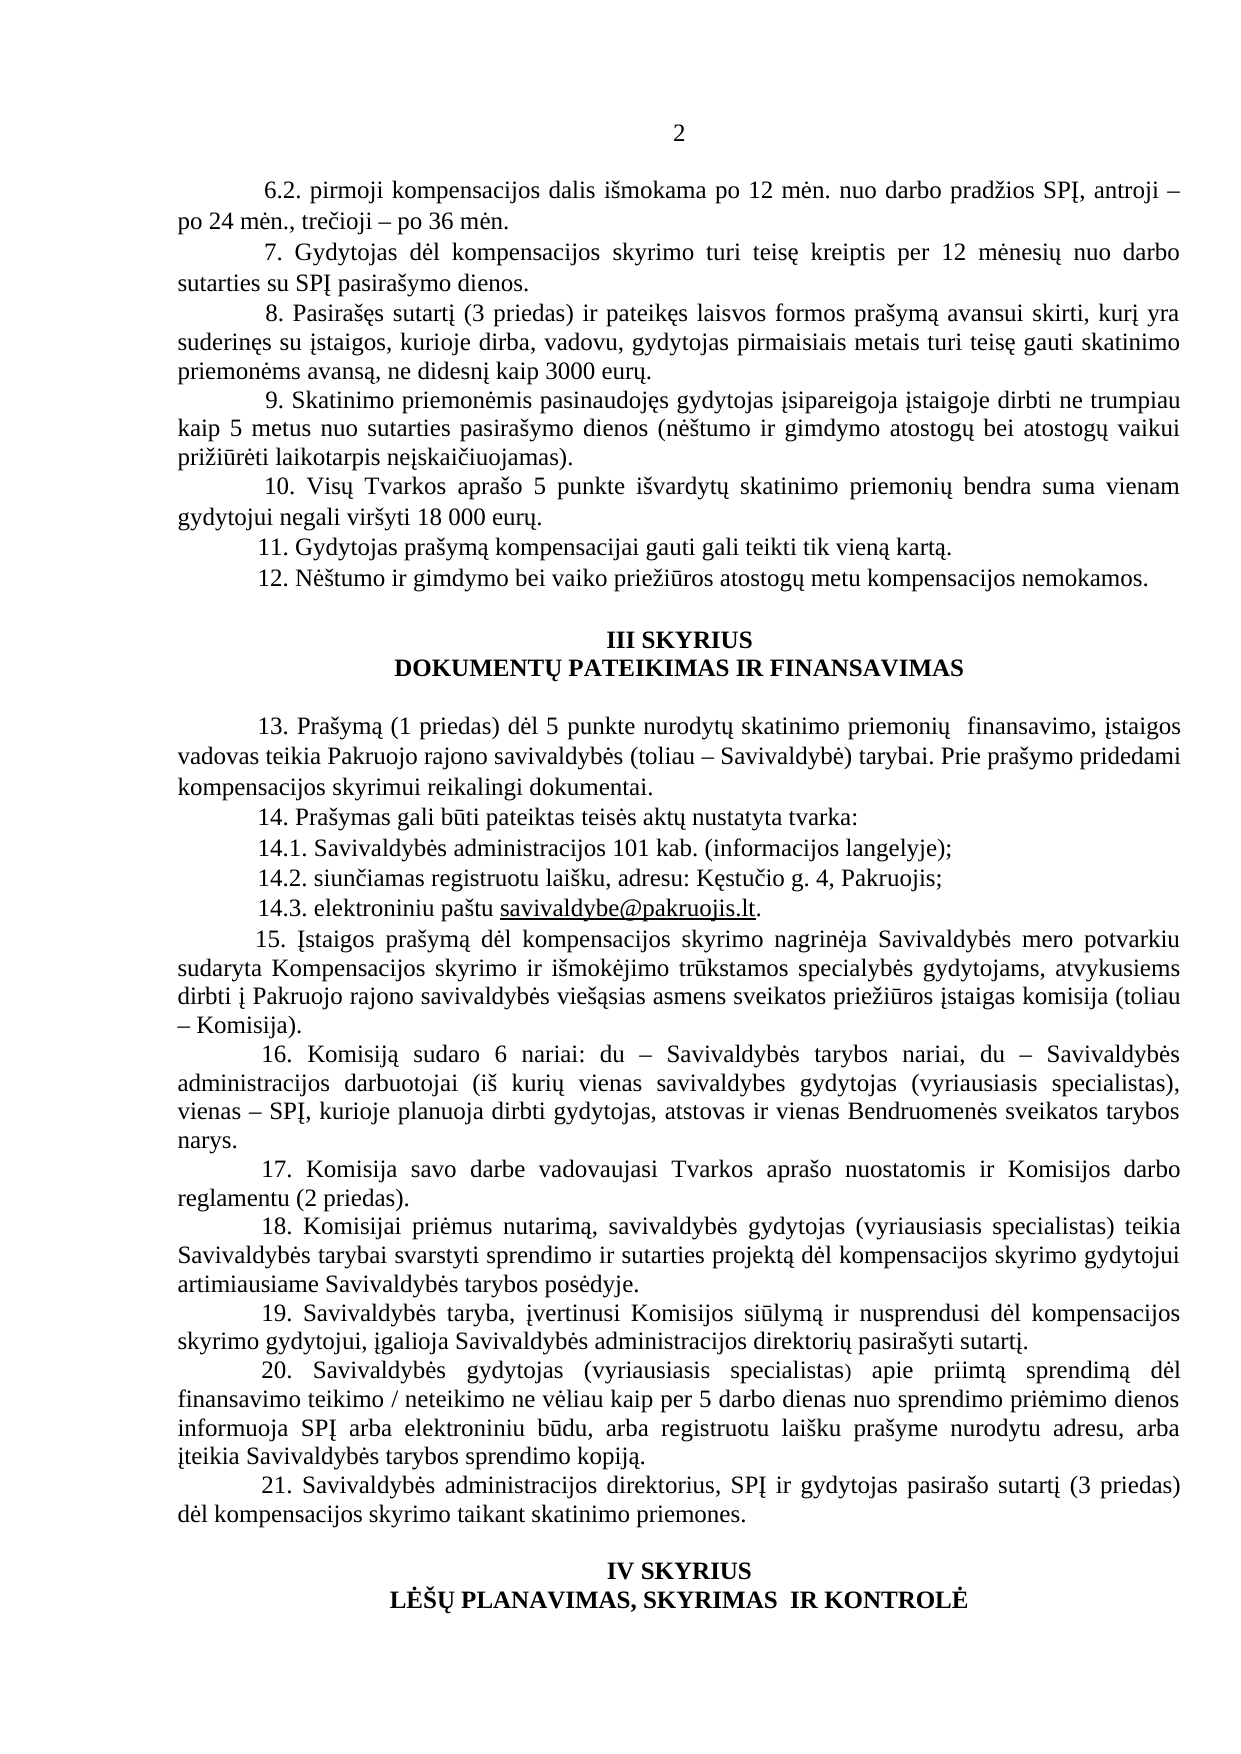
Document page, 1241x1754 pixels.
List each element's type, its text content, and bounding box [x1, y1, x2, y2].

text LĖŠŲ PLANAVIMAS, SKYRIMAS IR KONTROLĖ [177, 1585, 1181, 1614]
text IV SKYRIUS [177, 1556, 1181, 1585]
text 11. Gydytojas prašymą kompensacijai gauti gali teikti tik vieną kartą. [177, 532, 1181, 561]
text 9. Skatinimo priemonėmis pasinaudojęs gydytojas įsipareigoja įstaigoje dirbti ne trumpiau kaip 5 metus nuo sutarties pasirašymo dienos (nėštumo ir gimdymo atostogų bei atostogų vaikui prižiūrėti laikotarpis neįskaičiuojamas). [177, 385, 1181, 471]
text 20. Savivaldybės gydytojas (vyriausiasis specialistas) apie priimtą sprendimą dėl finansavimo teikimo / neteikimo ne vėliau kaip per 5 darbo dienas nuo sprendimo priėmimo dienos informuoja SPĮ arba elektroniniu būdu, arba registruotu laišku prašyme nurodytu adresu, arba įteikia Savivaldybės tarybos sprendimo kopiją. [177, 1355, 1181, 1470]
text 12. Nėštumo ir gimdymo bei vaiko priežiūros atostogų metu kompensacijos nemokamos. [177, 563, 1181, 592]
text III SKYRIUS [177, 625, 1181, 653]
text 14. Prašymas gali būti pateiktas teisės aktų nustatyta tvarka: [177, 802, 1181, 831]
text 15. Įstaigos prašymą dėl kompensacijos skyrimo nagrinėja Savivaldybės mero potvarkiu sudaryta Kompensacijos skyrimo ir išmokėjimo trūkstamos specialybės gydytojams, atvykusiems dirbti į Pakruojo rajono savivaldybės viešąsias asmens sveikatos priežiūros įstaigas komisija (toliau – Komisija). [177, 924, 1181, 1039]
text 8. Pasirašęs sutartį (3 priedas) ir pateikęs laisvos formos prašymą avansui skirti, kurį yra suderinęs su įstaigos, kurioje dirba, vadovu, gydytojas pirmaisiais metais turi teisę gauti skatinimo priemonėms avansą, ne didesnį kaip 3000 eurų. [177, 298, 1181, 385]
text 6.2. pirmoji kompensacijos dalis išmokama po 12 mėn. nuo darbo pradžios SPĮ, antroji – po 24 mėn., trečioji – po 36 mėn. [177, 176, 1181, 235]
text 19. Savivaldybės taryba, įvertinusi Komisijos siūlymą ir nusprendusi dėl kompensacijos skyrimo gydytojui, įgalioja Savivaldybės administracijos direktorių pasirašyti sutartį. [177, 1298, 1181, 1355]
text 14.1. Savivaldybės administracijos 101 kab. (informacijos langelyje); [177, 833, 1181, 861]
text 14.3. elektroniniu paštu savivaldybe@pakruojis.lt. [177, 893, 1181, 922]
text 16. Komisiją sudaro 6 nariai: du – Savivaldybės tarybos nariai, du – Savivaldybės administracijos darbuotojai (iš kurių vienas savivaldybes gydytojas (vyriausiasis specialistas), vienas – SPĮ, kurioje planuoja dirbti gydytojas, atstovas ir vienas Bendruomenės sveikatos tarybos narys. [177, 1039, 1181, 1154]
text 18. Komisijai priėmus nutarimą, savivaldybės gydytojas (vyriausiasis specialistas) teikia Savivaldybės tarybai svarstyti sprendimo ir sutarties projektą dėl kompensacijos skyrimo gydytojui artimiausiame Savivaldybės tarybos posėdyje. [177, 1211, 1181, 1298]
text 21. Savivaldybės administracijos direktorius, SPĮ ir gydytojas pasirašo sutartį (3 priedas) dėl kompensacijos skyrimo taikant skatinimo priemones. [177, 1470, 1181, 1528]
text 10. Visų Tvarkos aprašo 5 punkte išvardytų skatinimo priemonių bendra suma vienam gydytojui negali viršyti 18 000 eurų. [177, 471, 1181, 531]
text DOKUMENTŲ PATEIKIMAS IR FINANSAVIMAS [177, 653, 1181, 682]
text 7. Gydytojas dėl kompensacijos skyrimo turi teisę kreiptis per 12 mėnesių nuo darbo sutarties su SPĮ pasirašymo dienos. [177, 237, 1181, 297]
text 14.2. siunčiamas registruotu laišku, adresu: Kęstučio g. 4, Pakruojis; [177, 863, 1181, 892]
text 17. Komisija savo darbe vadovaujasi Tvarkos aprašo nuostatomis ir Komisijos darbo reglamentu (2 priedas). [177, 1154, 1181, 1211]
text 13. Prašymą (1 priedas) dėl 5 punkte nurodytų skatinimo priemonių finansavimo, įstaigos vadovas teikia Pakruojo rajono savivaldybės (toliau – Savivaldybė) tarybai. Prie prašymo pridedami kompensacijos skyrimui reikalingi dokumentai. [177, 711, 1181, 801]
